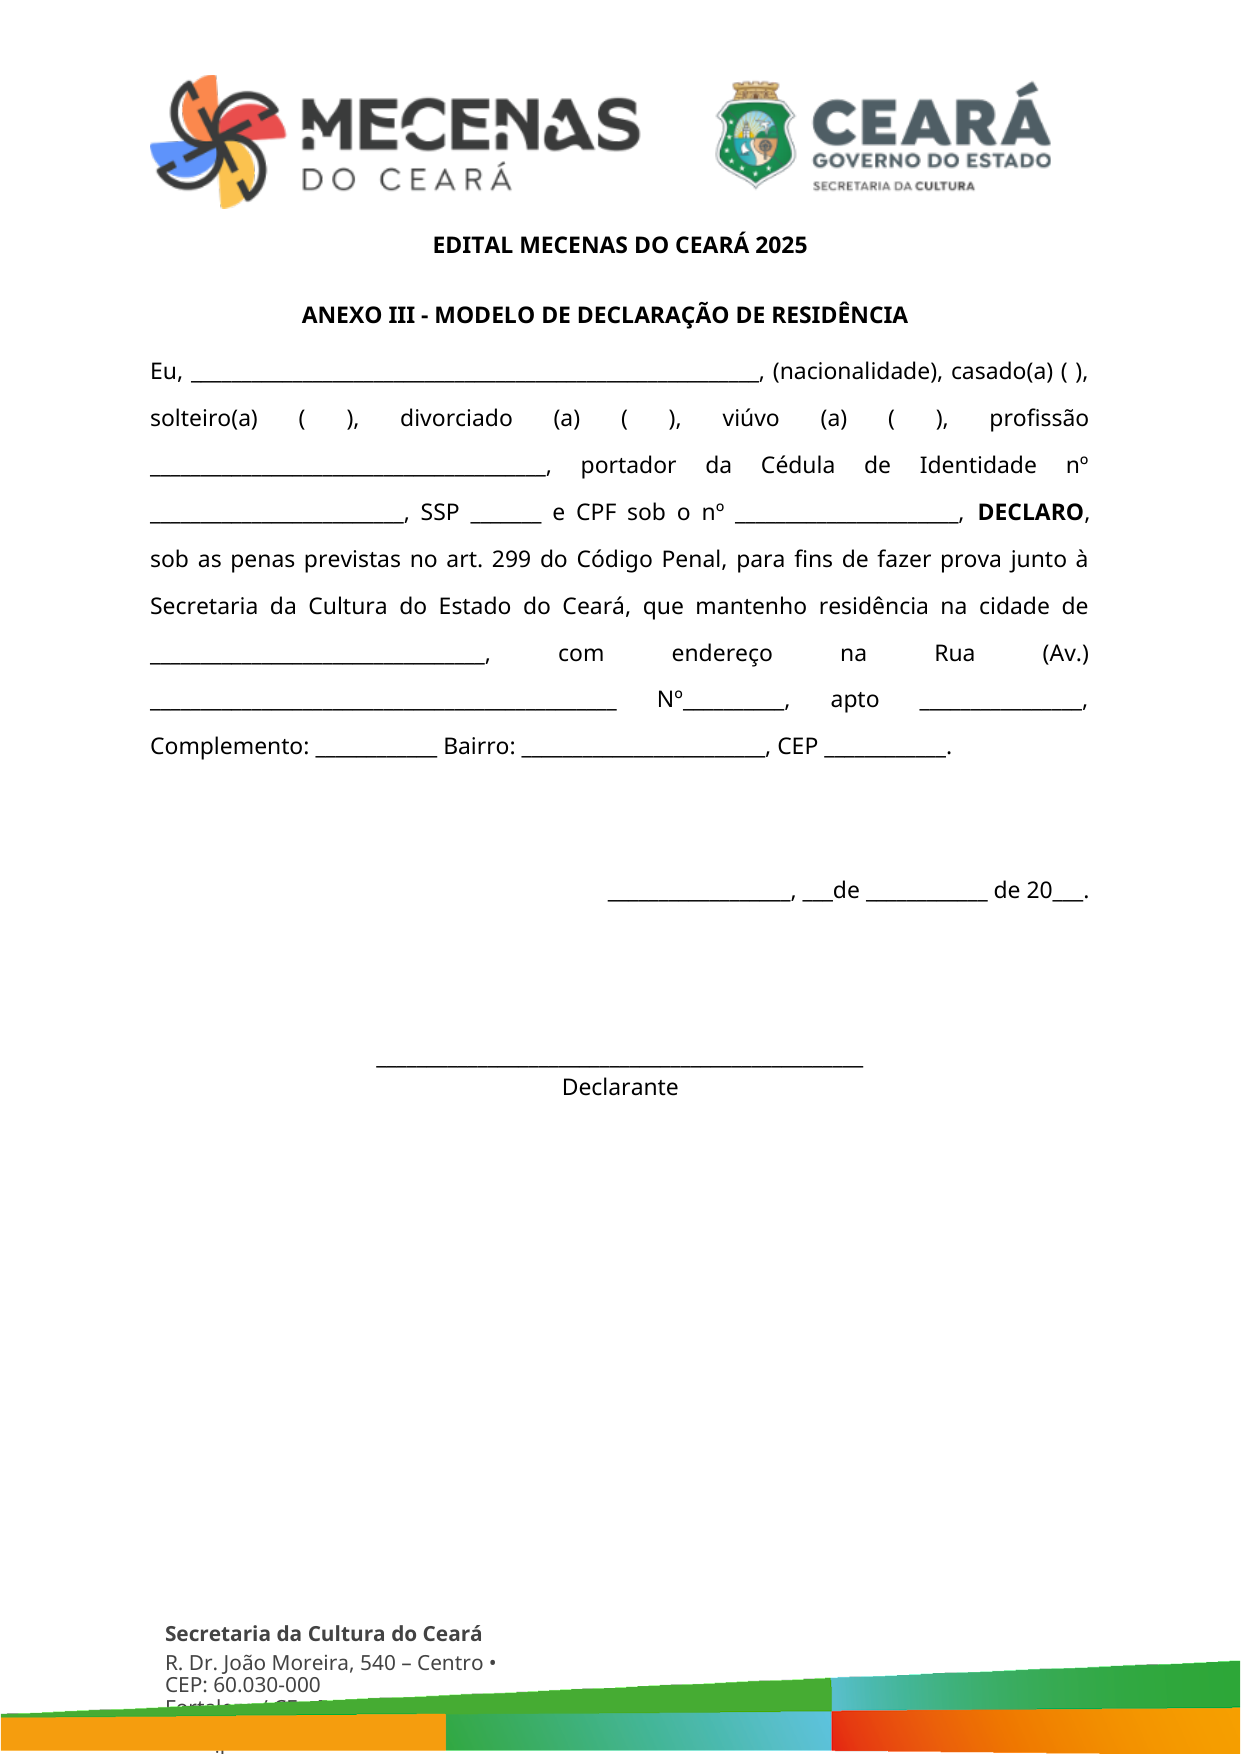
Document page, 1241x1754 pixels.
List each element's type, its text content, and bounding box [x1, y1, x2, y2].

picture [0, 1660, 1241, 1754]
text EDITAL MECENAS DO CEARÁ 2025 [150, 229, 1090, 260]
text __________________, ___de ____________ de 20___. [150, 874, 1090, 905]
subtitle ANEXO III - MODELO DE DECLARAÇÃO DE RESIDÊNCIA [150, 299, 1060, 330]
picture [150, 75, 1051, 209]
text ________________________________________________ [150, 1039, 1090, 1071]
text Eu, ________________________________________________________, (nacionalidade), casado(a) ( ), solteiro(a) ( ), divorciado (a) ( ), viúvo (a) ( ), profissão _______________________________________, portador da Cédula de Identidade nº _________________________, SSP _______ e CPF sob o nº ______________________, DECLARO, sob as penas previstas no art. 299 do Código Penal, para fins de fazer prova junto à Secretaria da Cultura do Estado do Ceará, que mantenho residência na cidade de _________________________________, com endereço na Rua (Av.) ______________________________________________ Nº__________, apto ________________, Complemento: ____________ Bairro: ________________________, CEP ____________. [150, 355, 1090, 761]
text Declarante [150, 1071, 1090, 1102]
